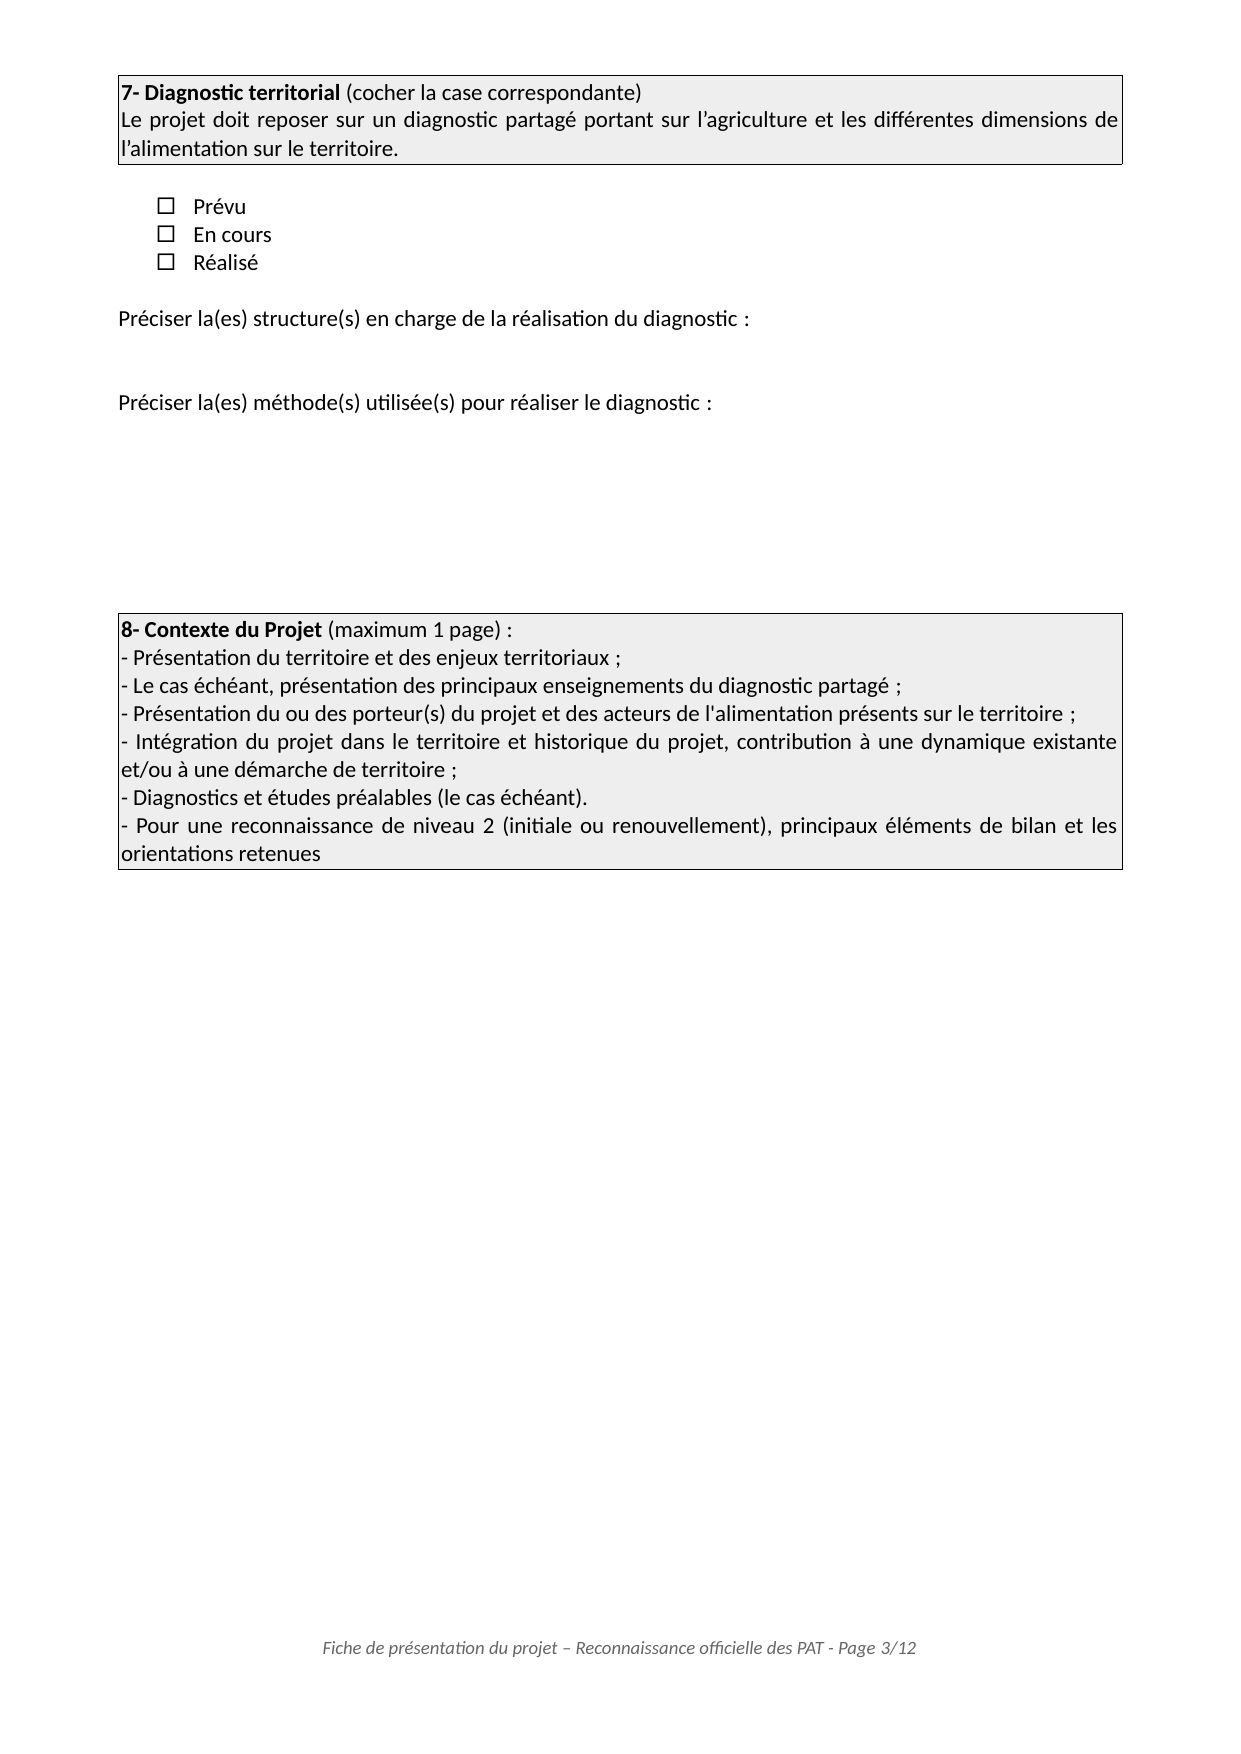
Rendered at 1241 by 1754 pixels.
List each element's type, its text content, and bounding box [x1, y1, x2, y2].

text - Intégration du projet dans le territoire et historique du projet, contribution à une dynamique existante et/ou à une démarche de territoire ; [119, 725, 1122, 781]
list En cours [156, 220, 1122, 248]
text - Pour une reconnaissance de niveau 2 (initiale ou renouvellement), principaux éléments de bilan et les orientations retenues [119, 809, 1122, 869]
list Prévu [156, 192, 1122, 220]
text - Diagnostics et études préalables (le cas échéant). [119, 781, 1122, 809]
text Préciser la(es) méthode(s) utilisée(s) pour réaliser le diagnostic : [118, 388, 1122, 416]
text 7- Diagnostic territorial (cocher la case correspondante) [119, 76, 1122, 103]
text Préciser la(es) structure(s) en charge de la réalisation du diagnostic : [118, 304, 1122, 332]
text Le projet doit reposer sur un diagnostic partagé portant sur l’agriculture et les différentes dimensions de l’alimentation sur le territoire. [119, 103, 1122, 164]
text - Présentation du ou des porteur(s) du projet et des acteurs de l'alimentation présents sur le territoire ; [119, 697, 1122, 725]
list Réalisé [156, 248, 1122, 276]
text - Le cas échéant, présentation des principaux enseignements du diagnostic partagé ; [119, 669, 1122, 697]
text - Présentation du territoire et des enjeux territoriaux ; [119, 641, 1122, 669]
text 8- Contexte du Projet (maximum 1 page) : [119, 614, 1122, 641]
